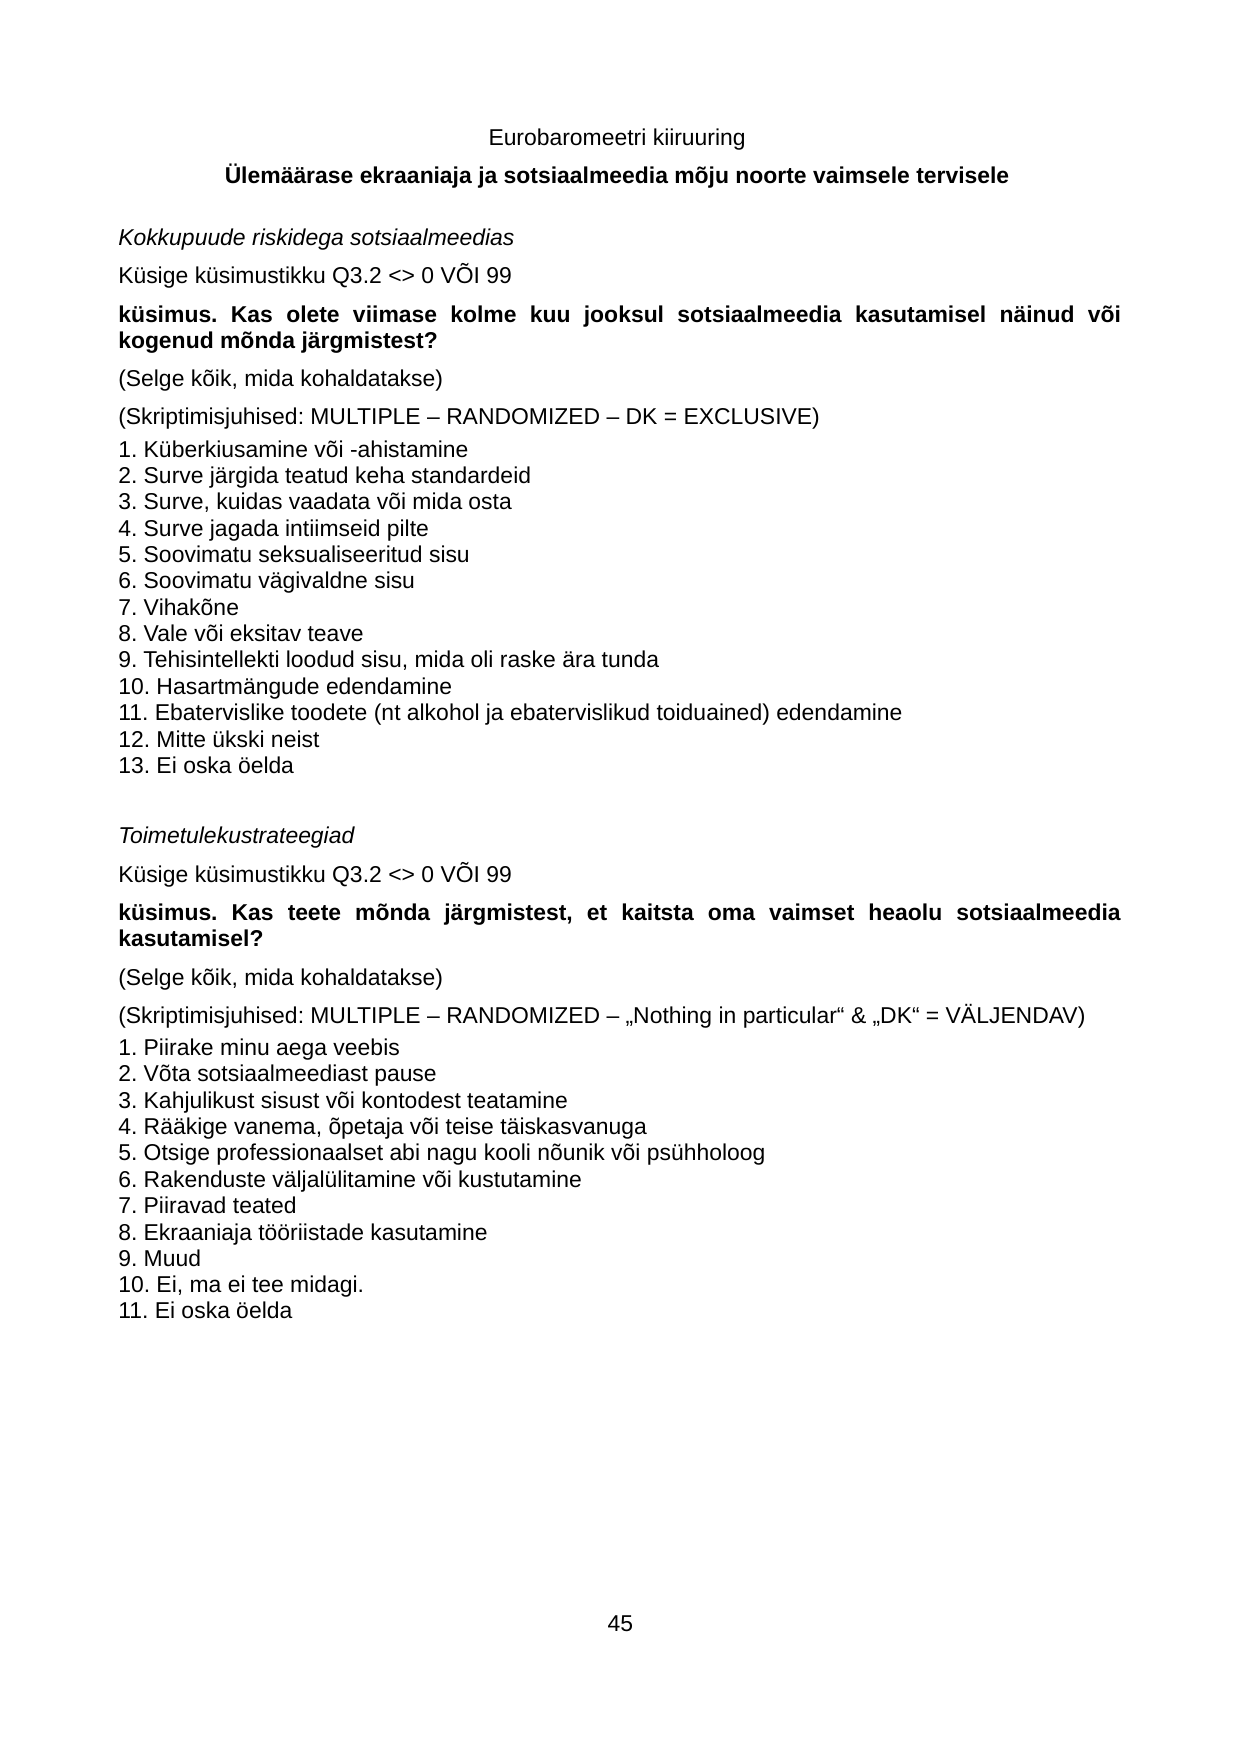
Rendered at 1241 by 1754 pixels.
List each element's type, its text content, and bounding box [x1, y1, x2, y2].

text 6. Soovimatu vägivaldne sisu [118, 567, 1122, 594]
text 11. Ebatervislike toodete (nt alkohol ja ebatervislikud toiduained) edendamine [118, 699, 1122, 726]
text 7. Vihakõne [118, 594, 1122, 620]
text 11. Ei oska öelda [118, 1297, 1122, 1324]
text (Selge kõik, mida kohaldatakse) [118, 963, 1122, 990]
text 7. Piiravad teated [118, 1192, 1122, 1218]
text 1. Piirake minu aega veebis [118, 1034, 1122, 1060]
text Küsige küsimustikku Q3.2 <> 0 VÕI 99 [118, 262, 1122, 289]
text küsimus. Kas teete mõnda järgmistest, et kaitsta oma vaimset heaolu sotsiaalmeedia kasutamisel? [118, 899, 1122, 952]
text (Skriptimisjuhised: MULTIPLE – RANDOMIZED – „Nothing in particular“ & „DK“ = VÄLJENDAV) [118, 1002, 1122, 1028]
text 8. Ekraaniaja tööriistade kasutamine [118, 1218, 1122, 1245]
text 5. Soovimatu seksualiseeritud sisu [118, 541, 1122, 567]
text 4. Rääkige vanema, õpetaja või teise täiskasvanuga [118, 1113, 1122, 1139]
text 9. Tehisintellekti loodud sisu, mida oli raske ära tunda [118, 646, 1122, 673]
text 8. Vale või eksitav teave [118, 620, 1122, 646]
text 10. Ei, ma ei tee midagi. [118, 1271, 1122, 1297]
text (Skriptimisjuhised: MULTIPLE – RANDOMIZED – DK = EXCLUSIVE) [118, 403, 1122, 430]
text 13. Ei oska öelda [118, 752, 1122, 778]
text 3. Kahjulikust sisust või kontodest teatamine [118, 1087, 1122, 1113]
text 5. Otsige professionaalset abi nagu kooli nõunik või psühholoog [118, 1139, 1122, 1166]
text küsimus. Kas olete viimase kolme kuu jooksul sotsiaalmeedia kasutamisel näinud või kogenud mõnda järgmistest? [118, 301, 1122, 353]
text 6. Rakenduste väljalülitamine või kustutamine [118, 1166, 1122, 1192]
text (Selge kõik, mida kohaldatakse) [118, 365, 1122, 391]
text 1. Küberkiusamine või -ahistamine [118, 436, 1122, 462]
text Küsige küsimustikku Q3.2 <> 0 VÕI 99 [118, 861, 1122, 887]
text Toimetulekustrateegiad [118, 822, 1122, 849]
text 10. Hasartmängude edendamine [118, 673, 1122, 699]
text Kokkupuude riskidega sotsiaalmeedias [118, 224, 1122, 250]
text 12. Mitte ükski neist [118, 726, 1122, 752]
text 4. Surve jagada intiimseid pilte [118, 515, 1122, 541]
text 3. Surve, kuidas vaadata või mida osta [118, 488, 1122, 515]
text 2. Võta sotsiaalmeediast pause [118, 1060, 1122, 1087]
text 9. Muud [118, 1245, 1122, 1271]
text 2. Surve järgida teatud keha standardeid [118, 462, 1122, 488]
